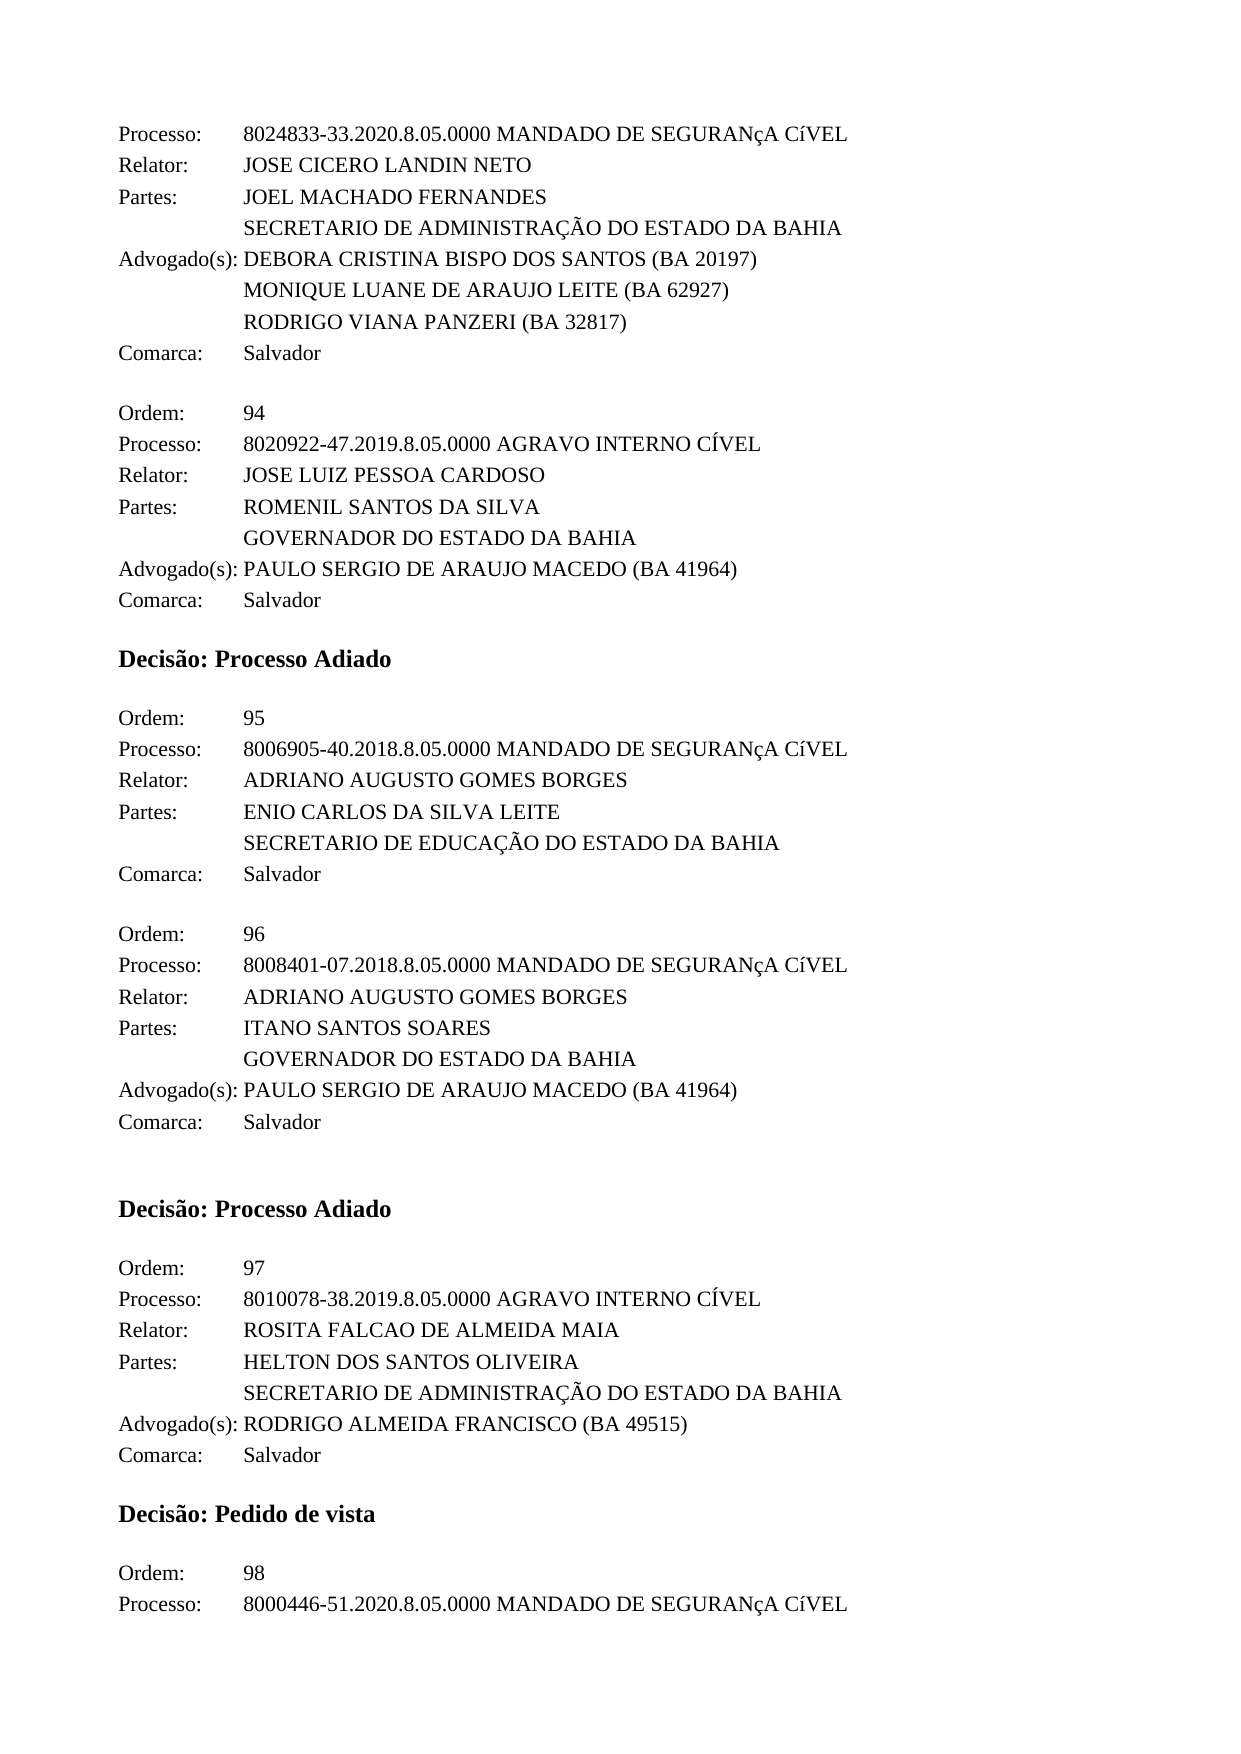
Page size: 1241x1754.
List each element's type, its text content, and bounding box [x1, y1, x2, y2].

table_header 96 [243, 918, 1240, 949]
table_cell Comarca: [118, 858, 243, 889]
table_cell SECRETARIO DE EDUCAÇÃO DO ESTADO DA BAHIA [243, 827, 1240, 858]
table_cell [118, 1377, 243, 1408]
table_cell PAULO SERGIO DE ARAUJO MACEDO (BA 41964) [243, 553, 1240, 584]
table_cell 8020922-47.2019.8.05.0000 AGRAVO INTERNO CÍVEL [243, 428, 1240, 459]
table_cell SECRETARIO DE ADMINISTRAÇÃO DO ESTADO DA BAHIA [243, 212, 1240, 243]
table_cell Relator: [118, 1314, 243, 1346]
table_cell MONIQUE LUANE DE ARAUJO LEITE (BA 62927) [243, 274, 1240, 306]
table_cell Relator: [118, 981, 243, 1012]
table_cell Advogado(s): [118, 1408, 243, 1439]
table_cell JOEL MACHADO FERNANDES [243, 181, 1240, 212]
table_cell RODRIGO VIANA PANZERI (BA 32817) [243, 306, 1240, 337]
table_cell ROSITA FALCAO DE ALMEIDA MAIA [243, 1314, 1240, 1346]
table_cell Processo: [118, 949, 243, 981]
table_cell Partes: [118, 1346, 243, 1377]
table_cell 8008401-07.2018.8.05.0000 MANDADO DE SEGURANçA CíVEL [243, 949, 1240, 981]
table_cell Partes: [118, 796, 243, 827]
table_cell PAULO SERGIO DE ARAUJO MACEDO (BA 41964) [243, 1074, 1240, 1106]
table_header 94 [243, 397, 1240, 428]
text Decisão: Processo Adiado [118, 644, 1122, 673]
table_cell 8024833-33.2020.8.05.0000 MANDADO DE SEGURANçA CíVEL [243, 118, 1240, 149]
table_cell Processo: [118, 428, 243, 459]
table_cell RODRIGO ALMEIDA FRANCISCO (BA 49515) [243, 1408, 1240, 1439]
table_header Ordem: [118, 1557, 243, 1588]
table_header 98 [243, 1557, 1240, 1588]
table_cell HELTON DOS SANTOS OLIVEIRA [243, 1346, 1240, 1377]
table_cell Advogado(s): [118, 243, 243, 274]
table_cell [118, 212, 243, 243]
table_cell Processo: [118, 118, 243, 149]
table_header 97 [243, 1252, 1240, 1283]
table_header Ordem: [118, 1252, 243, 1283]
table_cell Partes: [118, 1012, 243, 1043]
table_cell Salvador [243, 337, 1240, 368]
table_cell [118, 827, 243, 858]
table_header Ordem: [118, 918, 243, 949]
table_cell Relator: [118, 764, 243, 796]
table_cell [118, 306, 243, 337]
table_cell Partes: [118, 491, 243, 522]
table_cell Relator: [118, 149, 243, 181]
table_cell Relator: [118, 459, 243, 491]
table_cell Processo: [118, 1588, 243, 1619]
table_cell SECRETARIO DE ADMINISTRAÇÃO DO ESTADO DA BAHIA [243, 1377, 1240, 1408]
table_cell ITANO SANTOS SOARES [243, 1012, 1240, 1043]
table_cell Comarca: [118, 1106, 243, 1137]
table_cell Comarca: [118, 337, 243, 368]
table_cell 8010078-38.2019.8.05.0000 AGRAVO INTERNO CÍVEL [243, 1283, 1240, 1314]
table_cell Salvador [243, 858, 1240, 889]
table_cell Advogado(s): [118, 553, 243, 584]
table_cell Processo: [118, 1283, 243, 1314]
table_cell Partes: [118, 181, 243, 212]
table_cell GOVERNADOR DO ESTADO DA BAHIA [243, 1043, 1240, 1074]
table_cell 8000446-51.2020.8.05.0000 MANDADO DE SEGURANçA CíVEL [243, 1588, 1240, 1619]
table_cell Comarca: [118, 1439, 243, 1471]
table_cell Comarca: [118, 584, 243, 616]
table_cell Processo: [118, 733, 243, 764]
text Decisão: Pedido de vista [118, 1499, 1122, 1528]
table_cell GOVERNADOR DO ESTADO DA BAHIA [243, 522, 1240, 553]
table_cell Advogado(s): [118, 1074, 243, 1106]
text Decisão: Processo Adiado [118, 1194, 1122, 1223]
table_cell ENIO CARLOS DA SILVA LEITE [243, 796, 1240, 827]
table_header 95 [243, 702, 1240, 733]
table_cell Salvador [243, 584, 1240, 616]
table_cell Salvador [243, 1106, 1240, 1137]
table_cell ADRIANO AUGUSTO GOMES BORGES [243, 981, 1240, 1012]
table_cell [118, 274, 243, 306]
table_header Ordem: [118, 702, 243, 733]
table_cell JOSE LUIZ PESSOA CARDOSO [243, 459, 1240, 491]
table_cell [118, 522, 243, 553]
table_cell [118, 1043, 243, 1074]
table_cell JOSE CICERO LANDIN NETO [243, 149, 1240, 181]
table_cell Salvador [243, 1439, 1240, 1471]
table_cell DEBORA CRISTINA BISPO DOS SANTOS (BA 20197) [243, 243, 1240, 274]
table_header Ordem: [118, 397, 243, 428]
table_cell ROMENIL SANTOS DA SILVA [243, 491, 1240, 522]
table_cell 8006905-40.2018.8.05.0000 MANDADO DE SEGURANçA CíVEL [243, 733, 1240, 764]
table_cell ADRIANO AUGUSTO GOMES BORGES [243, 764, 1240, 796]
